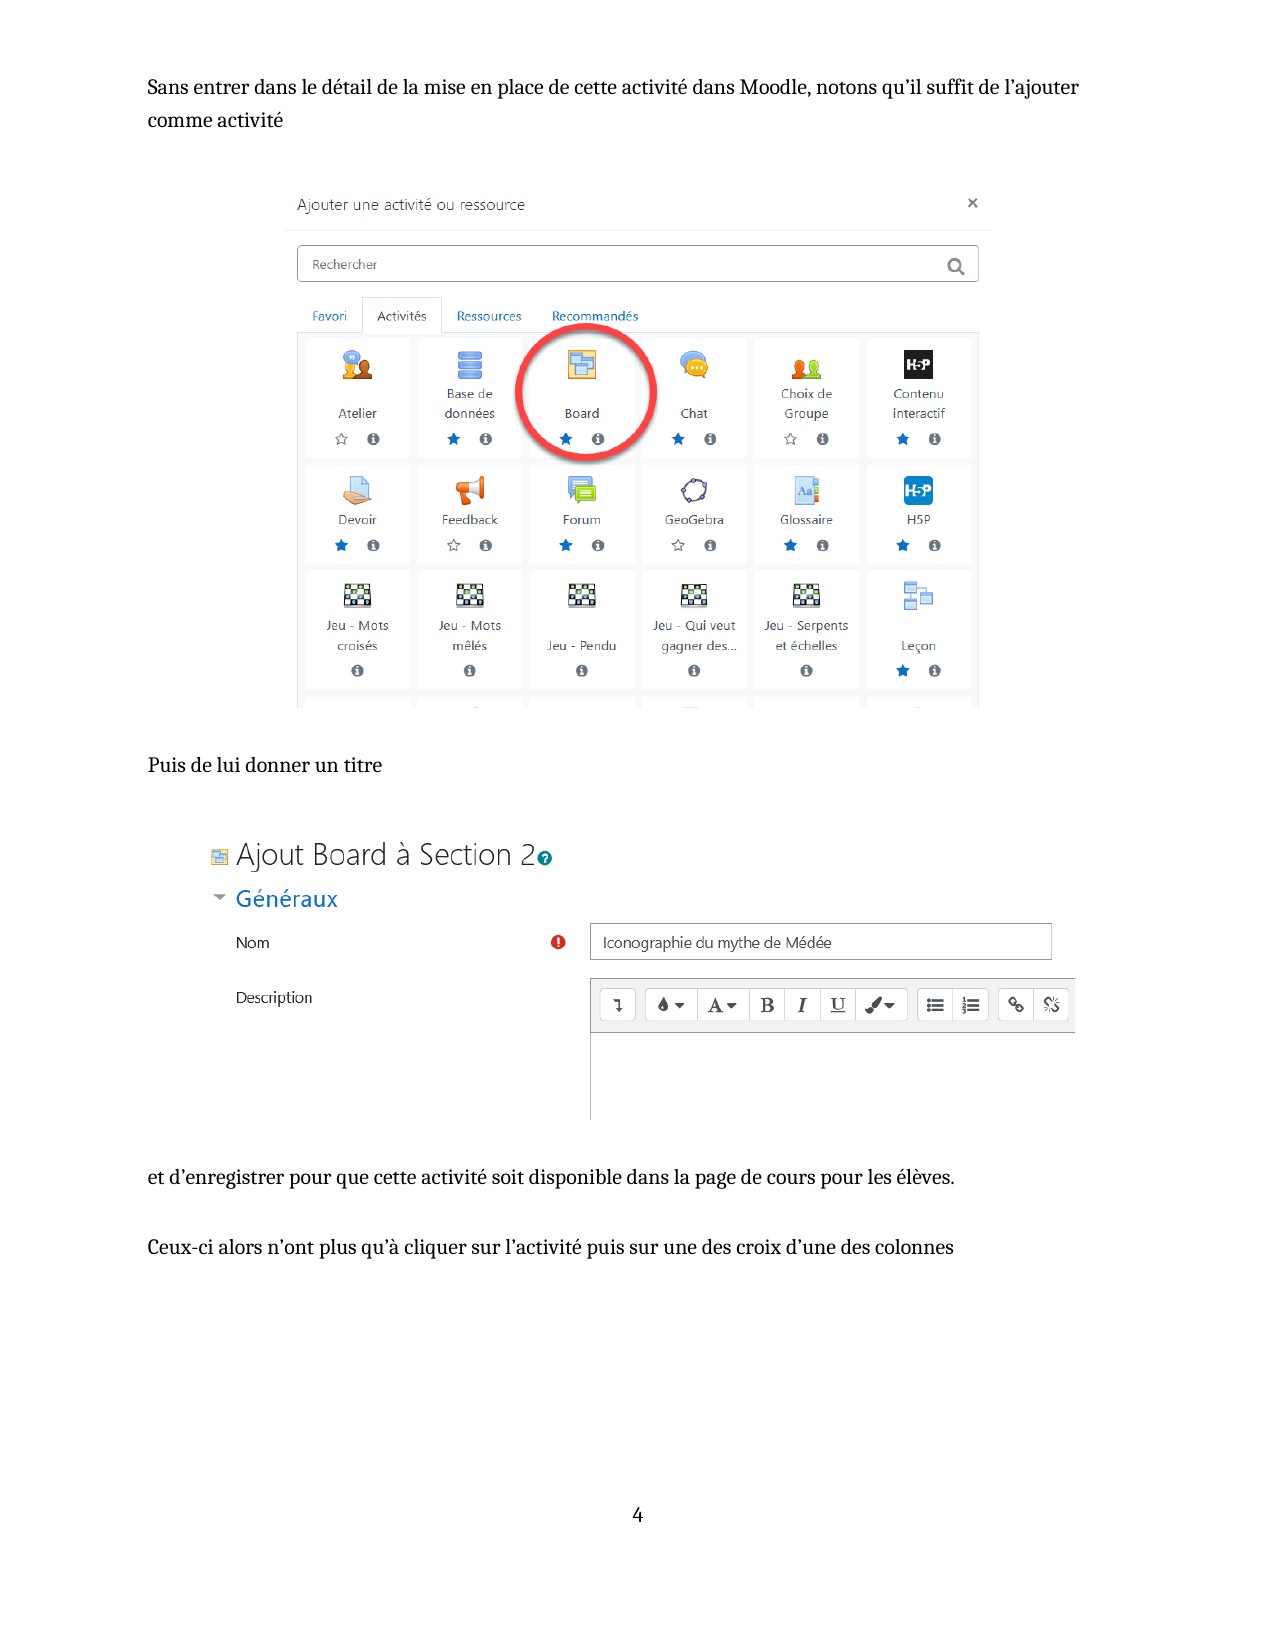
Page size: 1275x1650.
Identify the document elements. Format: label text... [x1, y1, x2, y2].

text Sans entrer dans le détail de la mise en place de cette activité dans Moodle, notons qu’il suffit de l’ajouter comme activité [148, 75, 1127, 133]
text Puis de lui donner un titre [148, 753, 1127, 778]
text Ceux-ci alors n’ont plus qu’à cliquer sur l’activité puis sur une des croix d’une des colonnes [148, 1235, 1127, 1260]
text et d’enregistrer pour que cette activité soit disponible dans la page de cours pour les élèves. [148, 1165, 1127, 1190]
